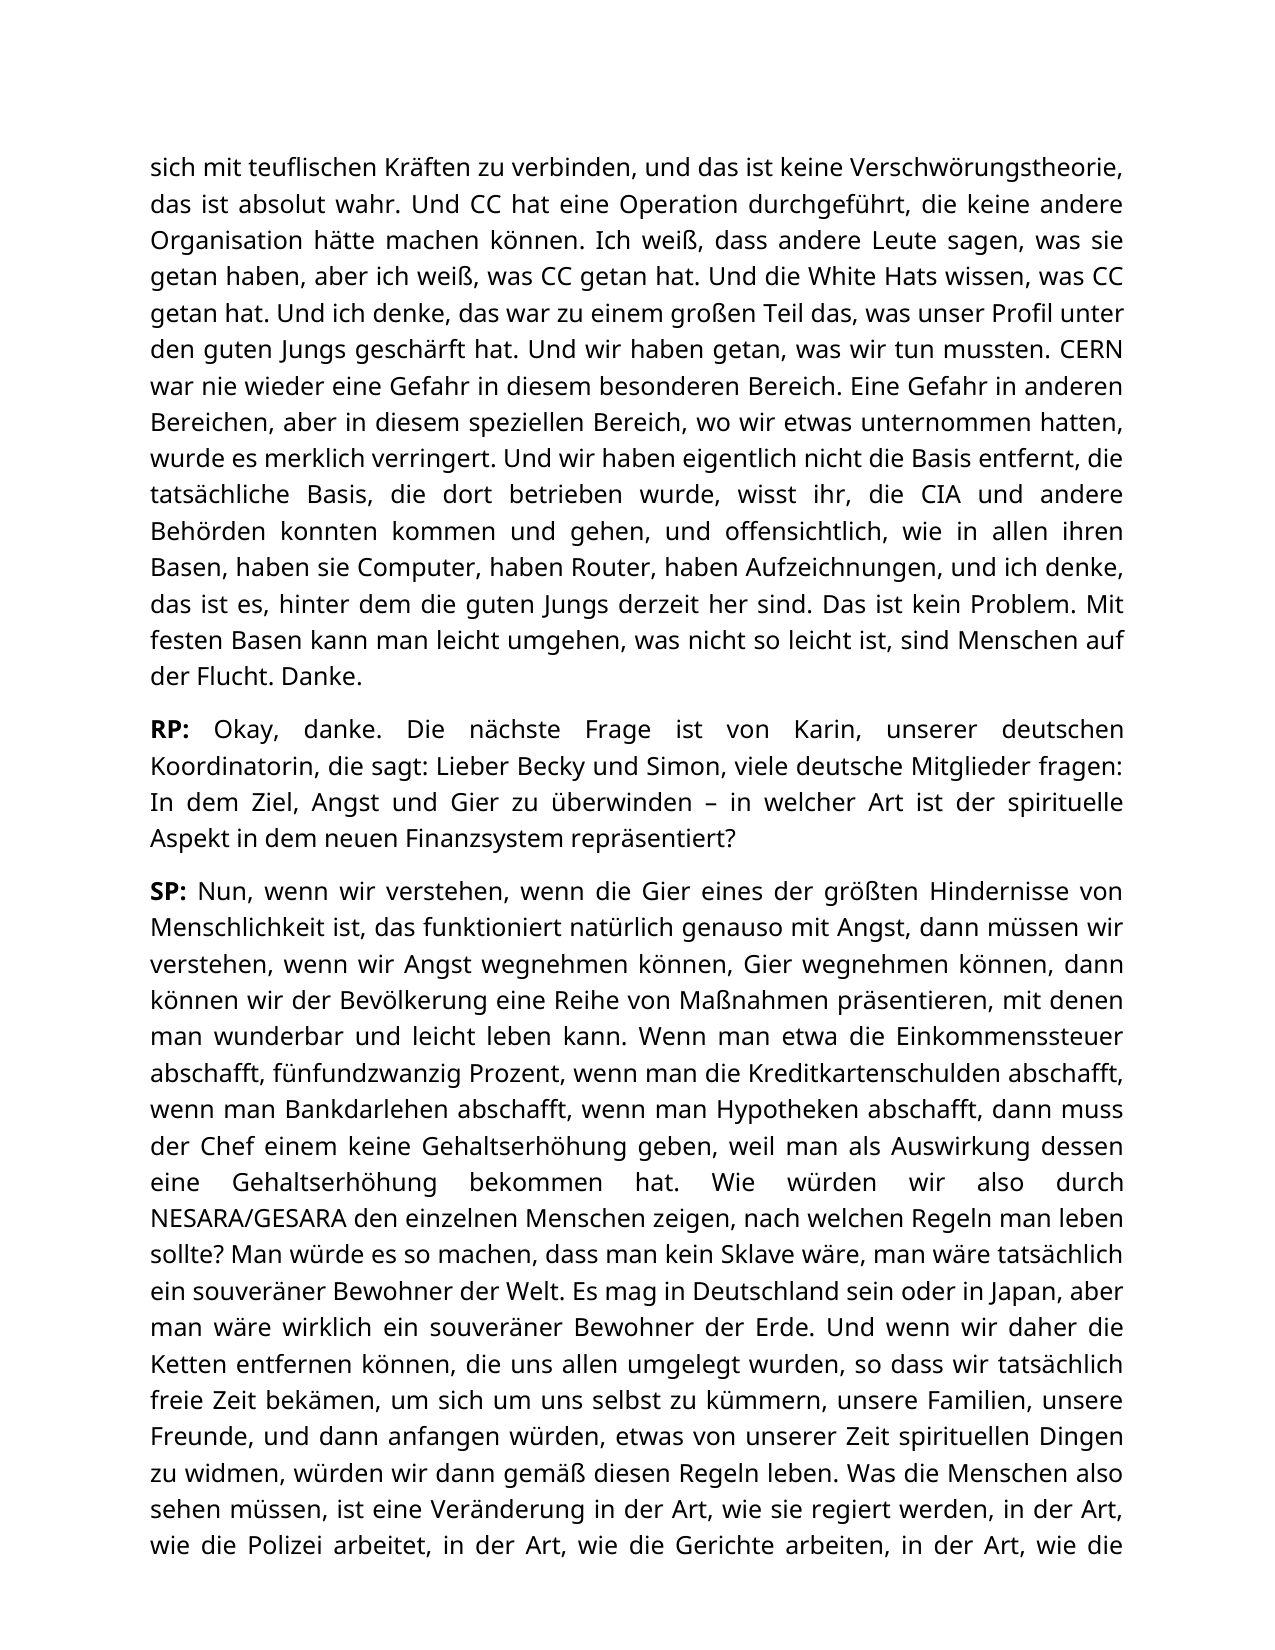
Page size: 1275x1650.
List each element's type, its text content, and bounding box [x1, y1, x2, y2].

text RP: Okay, danke. Die nächste Frage ist von Karin, unserer deutschen Koordinatorin, die sagt: Lieber Becky und Simon, viele deutsche Mitglieder fragen: In dem Ziel, Angst und Gier zu überwinden – in welcher Art ist der spirituelle Aspekt in dem neuen Finanzsystem repräsentiert? [150, 712, 1125, 855]
text sich mit teuflischen Kräften zu verbinden, und das ist keine Verschwörungstheorie, das ist absolut wahr. Und CC hat eine Operation durchgeführt, die keine andere Organisation hätte machen können. Ich weiß, dass andere Leute sagen, was sie getan haben, aber ich weiß, was CC getan hat. Und die White Hats wissen, was CC getan hat. Und ich denke, das war zu einem großen Teil das, was unser Profil unter den guten Jungs geschärft hat. Und wir haben getan, was wir tun mussten. CERN war nie wieder eine Gefahr in diesem besonderen Bereich. Eine Gefahr in anderen Bereichen, aber in diesem speziellen Bereich, wo wir etwas unternommen hatten, wurde es merklich verringert. Und wir haben eigentlich nicht die Basis entfernt, die tatsächliche Basis, die dort betrieben wurde, wisst ihr, die CIA und andere Behörden konnten kommen und gehen, und offensichtlich, wie in allen ihren Basen, haben sie Computer, haben Router, haben Aufzeichnungen, und ich denke, das ist es, hinter dem die guten Jungs derzeit her sind. Das ist kein Problem. Mit festen Basen kann man leicht umgehen, was nicht so leicht ist, sind Menschen auf der Flucht. Danke. [150, 150, 1125, 693]
text SP: Nun, wenn wir verstehen, wenn die Gier eines der größten Hindernisse von Menschlichkeit ist, das funktioniert natürlich genauso mit Angst, dann müssen wir verstehen, wenn wir Angst wegnehmen können, Gier wegnehmen können, dann können wir der Bevölkerung eine Reihe von Maßnahmen präsentieren, mit denen man wunderbar und leicht leben kann. Wenn man etwa die Einkommenssteuer abschafft, fünfundzwanzig Prozent, wenn man die Kreditkartenschulden abschafft, wenn man Bankdarlehen abschafft, wenn man Hypotheken abschafft, dann muss der Chef einem keine Gehaltserhöhung geben, weil man als Auswirkung dessen eine Gehaltserhöhung bekommen hat. Wie würden wir also durch NESARA/GESARA den einzelnen Menschen zeigen, nach welchen Regeln man leben sollte? Man würde es so machen, dass man kein Sklave wäre, man wäre tatsächlich ein souveräner Bewohner der Welt. Es mag in Deutschland sein oder in Japan, aber man wäre wirklich ein souveräner Bewohner der Erde. Und wenn wir daher die Ketten entfernen können, die uns allen umgelegt wurden, so dass wir tatsächlich freie Zeit bekämen, um sich um uns selbst zu kümmern, unsere Familien, unsere Freunde, und dann anfangen würden, etwas von unserer Zeit spirituellen Dingen zu widmen, würden wir dann gemäß diesen Regeln leben. Was die Menschen also sehen müssen, ist eine Veränderung in der Art, wie sie regiert werden, in der Art, wie die Polizei arbeitet, in der Art, wie die Gerichte arbeiten, in der Art, wie die [150, 874, 1125, 1562]
